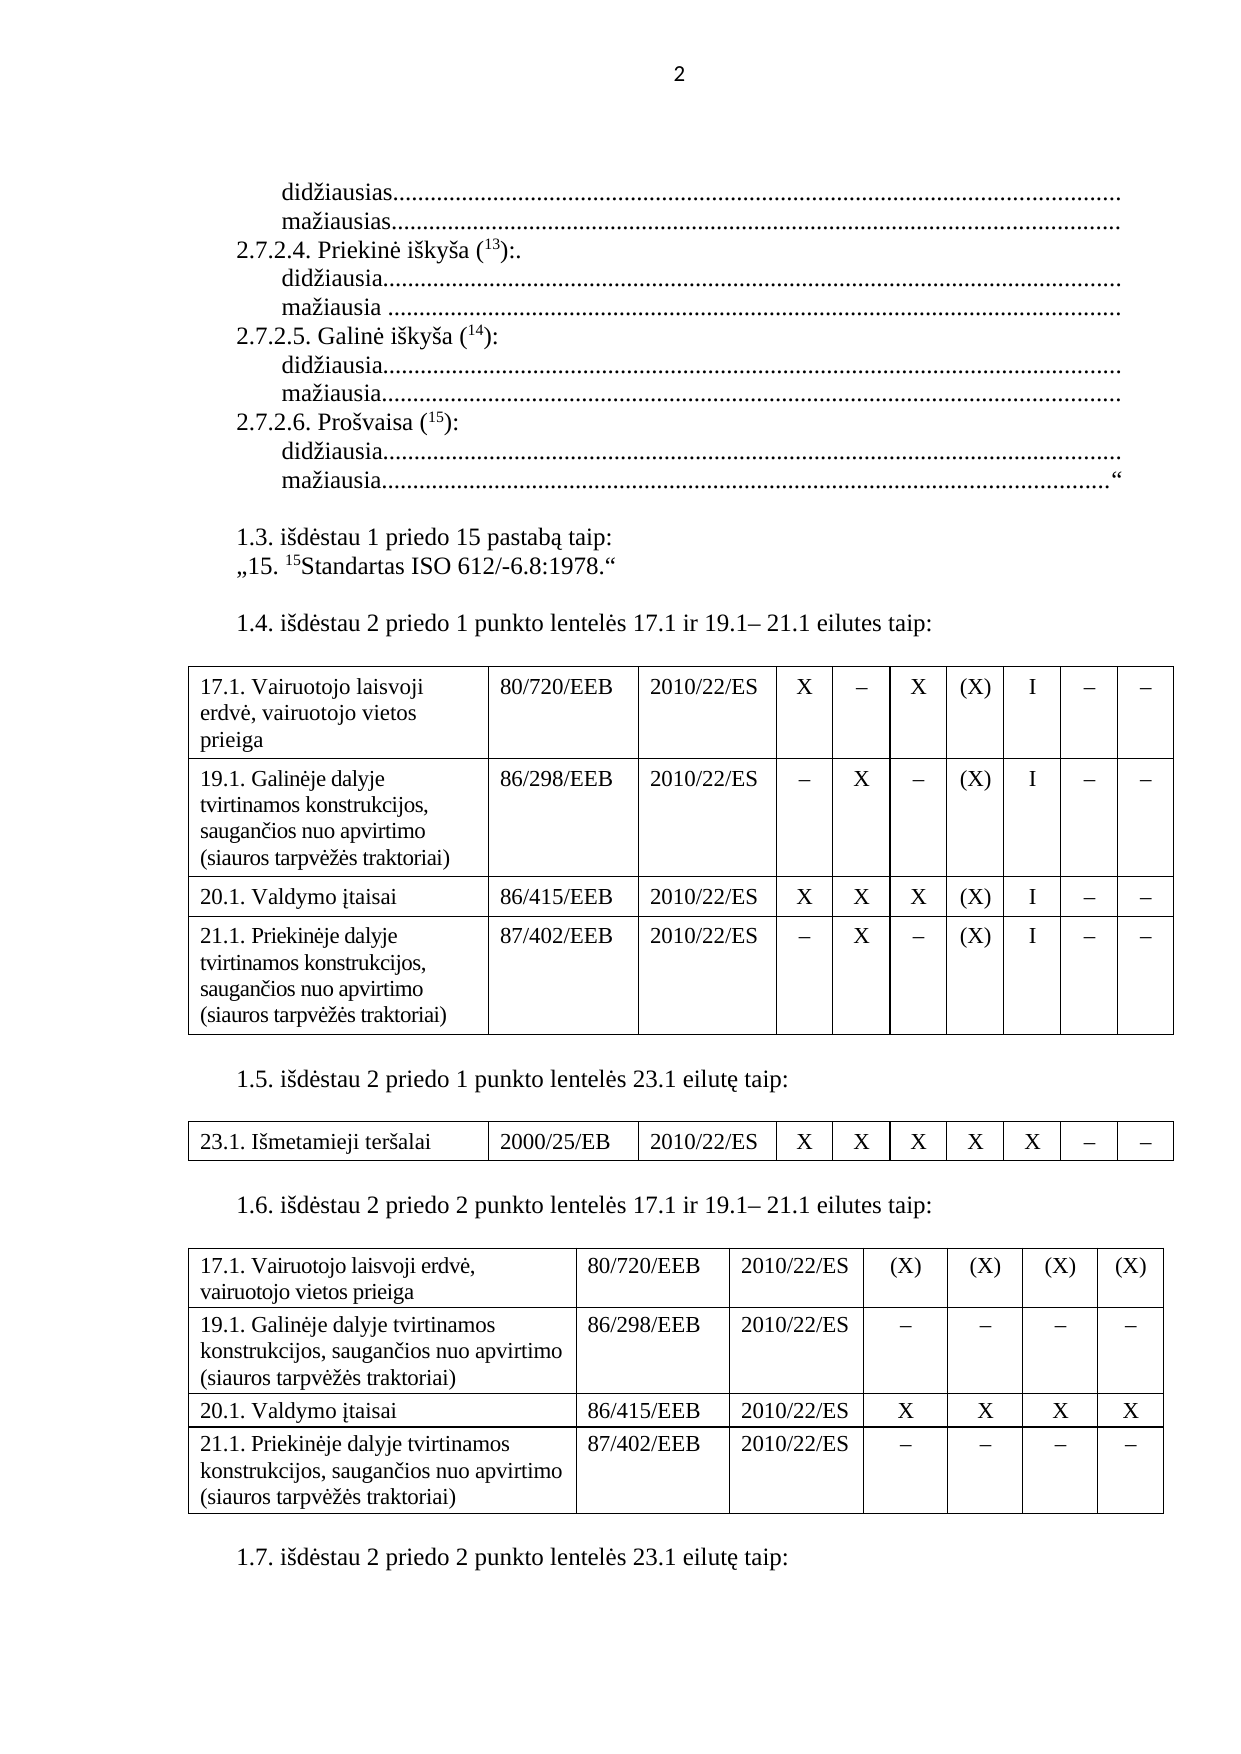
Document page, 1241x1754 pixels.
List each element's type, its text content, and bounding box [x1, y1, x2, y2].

table_header X [777, 667, 832, 758]
table_cell – [891, 917, 946, 1034]
table_cell – [891, 759, 946, 876]
table_cell – [948, 1428, 1022, 1512]
table_cell 86/298/EEB [577, 1308, 729, 1393]
text 1.7. išdėstau 2 priedo 2 punkto lentelės 23.1 eilutę taip: [177, 1542, 1181, 1571]
table_cell 87/402/EEB [577, 1428, 729, 1512]
text mažiausia [177, 292, 1181, 321]
table_header X [891, 1122, 946, 1160]
table_cell 2010/22/ES [639, 759, 776, 876]
table_header X [891, 667, 946, 758]
text 1.3. išdėstau 1 priedo 15 pastabą taip: [177, 522, 1181, 551]
table_cell – [864, 1428, 947, 1512]
table_cell (X) [947, 917, 1003, 1034]
text mažiausia [177, 378, 1181, 407]
text 2.7.2.6. Prošvaisa (15): [177, 407, 1181, 436]
table_header 17.1. Vairuotojo laisvoji erdvė, vairuotojo vietos prieiga [189, 667, 488, 758]
text „15. 15Standartas ISO 612/-6.8:1978.“ [177, 551, 1181, 580]
table_cell – [864, 1308, 947, 1393]
table_header 2000/25/EB [489, 1122, 638, 1160]
table_cell – [1118, 917, 1173, 1034]
table_cell X [864, 1394, 947, 1426]
table_cell 86/298/EEB [489, 759, 638, 876]
table_cell 19.1. Galinėje dalyje tvirtinamos konstrukcijos, saugančios nuo apvirtimo (siauros tarpvėžės traktoriai) [189, 1308, 576, 1393]
table_cell 2010/22/ES [639, 877, 776, 916]
table_cell 21.1. Priekinėje dalyje tvirtinamos konstrukcijos, saugančios nuo apvirtimo (siauros tarpvėžės traktoriai) [189, 917, 488, 1034]
table_header (X) [1023, 1249, 1097, 1307]
text didžiausia [177, 436, 1181, 465]
text 2.7.2.5. Galinė iškyša (14): [177, 321, 1181, 350]
table_cell 87/402/EEB [489, 917, 638, 1034]
table_cell (X) [947, 759, 1003, 876]
text didžiausia [177, 263, 1181, 292]
table_header 17.1. Vairuotojo laisvoji erdvė, vairuotojo vietos prieiga [189, 1249, 576, 1307]
table_cell X [833, 877, 889, 916]
table_cell – [1098, 1308, 1163, 1393]
table_cell (X) [947, 877, 1003, 916]
table_header 2010/22/ES [730, 1249, 863, 1307]
table_header 2010/22/ES [639, 667, 776, 758]
table_cell – [1118, 877, 1173, 916]
text didžiausia [177, 350, 1181, 378]
table_cell 21.1. Priekinėje dalyje tvirtinamos konstrukcijos, saugančios nuo apvirtimo (siauros tarpvėžės traktoriai) [189, 1428, 576, 1512]
table_header X [777, 1122, 832, 1160]
table_cell – [1061, 759, 1117, 876]
table_cell 2010/22/ES [730, 1394, 863, 1426]
table_cell 2010/22/ES [639, 917, 776, 1034]
table_cell – [1118, 759, 1173, 876]
table_cell – [1098, 1428, 1163, 1512]
table_cell – [777, 759, 832, 876]
text 1.6. išdėstau 2 priedo 2 punkto lentelės 17.1 ir 19.1– 21.1 eilutes taip: [177, 1190, 1181, 1219]
table_cell X [1098, 1394, 1163, 1426]
table_header (X) [1098, 1249, 1163, 1307]
table_header – [1061, 667, 1117, 758]
table_header 80/720/EEB [577, 1249, 729, 1307]
table_cell I [1004, 917, 1060, 1034]
table_header I [1004, 667, 1060, 758]
table_cell X [833, 917, 889, 1034]
table_cell 2010/22/ES [730, 1428, 863, 1512]
table_header (X) [948, 1249, 1022, 1307]
text mažiausia “ [177, 465, 1181, 493]
table_cell – [948, 1308, 1022, 1393]
table_cell X [777, 877, 832, 916]
table_cell – [1061, 917, 1117, 1034]
table_cell 86/415/EEB [489, 877, 638, 916]
table_cell I [1004, 877, 1060, 916]
table_cell – [1061, 877, 1117, 916]
table_header 2010/22/ES [639, 1122, 776, 1160]
table_header – [1118, 1122, 1173, 1160]
table_header 80/720/EEB [489, 667, 638, 758]
table_cell 2010/22/ES [730, 1308, 863, 1393]
table_cell – [777, 917, 832, 1034]
table_header 23.1. Išmetamieji teršalai [189, 1122, 488, 1160]
table_cell X [948, 1394, 1022, 1426]
table_cell – [1023, 1428, 1097, 1512]
table_cell X [833, 759, 889, 876]
table_cell 20.1. Valdymo įtaisai [189, 877, 488, 916]
table_cell 86/415/EEB [577, 1394, 729, 1426]
table_header – [833, 667, 889, 758]
table_header X [947, 1122, 1003, 1160]
text 1.5. išdėstau 2 priedo 1 punkto lentelės 23.1 eilutę taip: [177, 1064, 1181, 1092]
table_header X [1004, 1122, 1060, 1160]
table_cell X [1023, 1394, 1097, 1426]
table_cell X [891, 877, 946, 916]
table_cell – [1023, 1308, 1097, 1393]
table_cell 19.1. Galinėje dalyje tvirtinamos konstrukcijos, saugančios nuo apvirtimo (siauros tarpvėžės traktoriai) [189, 759, 488, 876]
table_cell I [1004, 759, 1060, 876]
table_header (X) [947, 667, 1003, 758]
table_header – [1118, 667, 1173, 758]
table_header (X) [864, 1249, 947, 1307]
text 1.4. išdėstau 2 priedo 1 punkto lentelės 17.1 ir 19.1– 21.1 eilutes taip: [177, 608, 1181, 637]
text 2.7.2.4. Priekinė iškyša (13):. [177, 235, 1181, 263]
text didžiausias [177, 177, 1181, 206]
text mažiausias [177, 206, 1181, 235]
table_header – [1061, 1122, 1117, 1160]
table_cell 20.1. Valdymo įtaisai [189, 1394, 576, 1426]
table_header X [833, 1122, 889, 1160]
